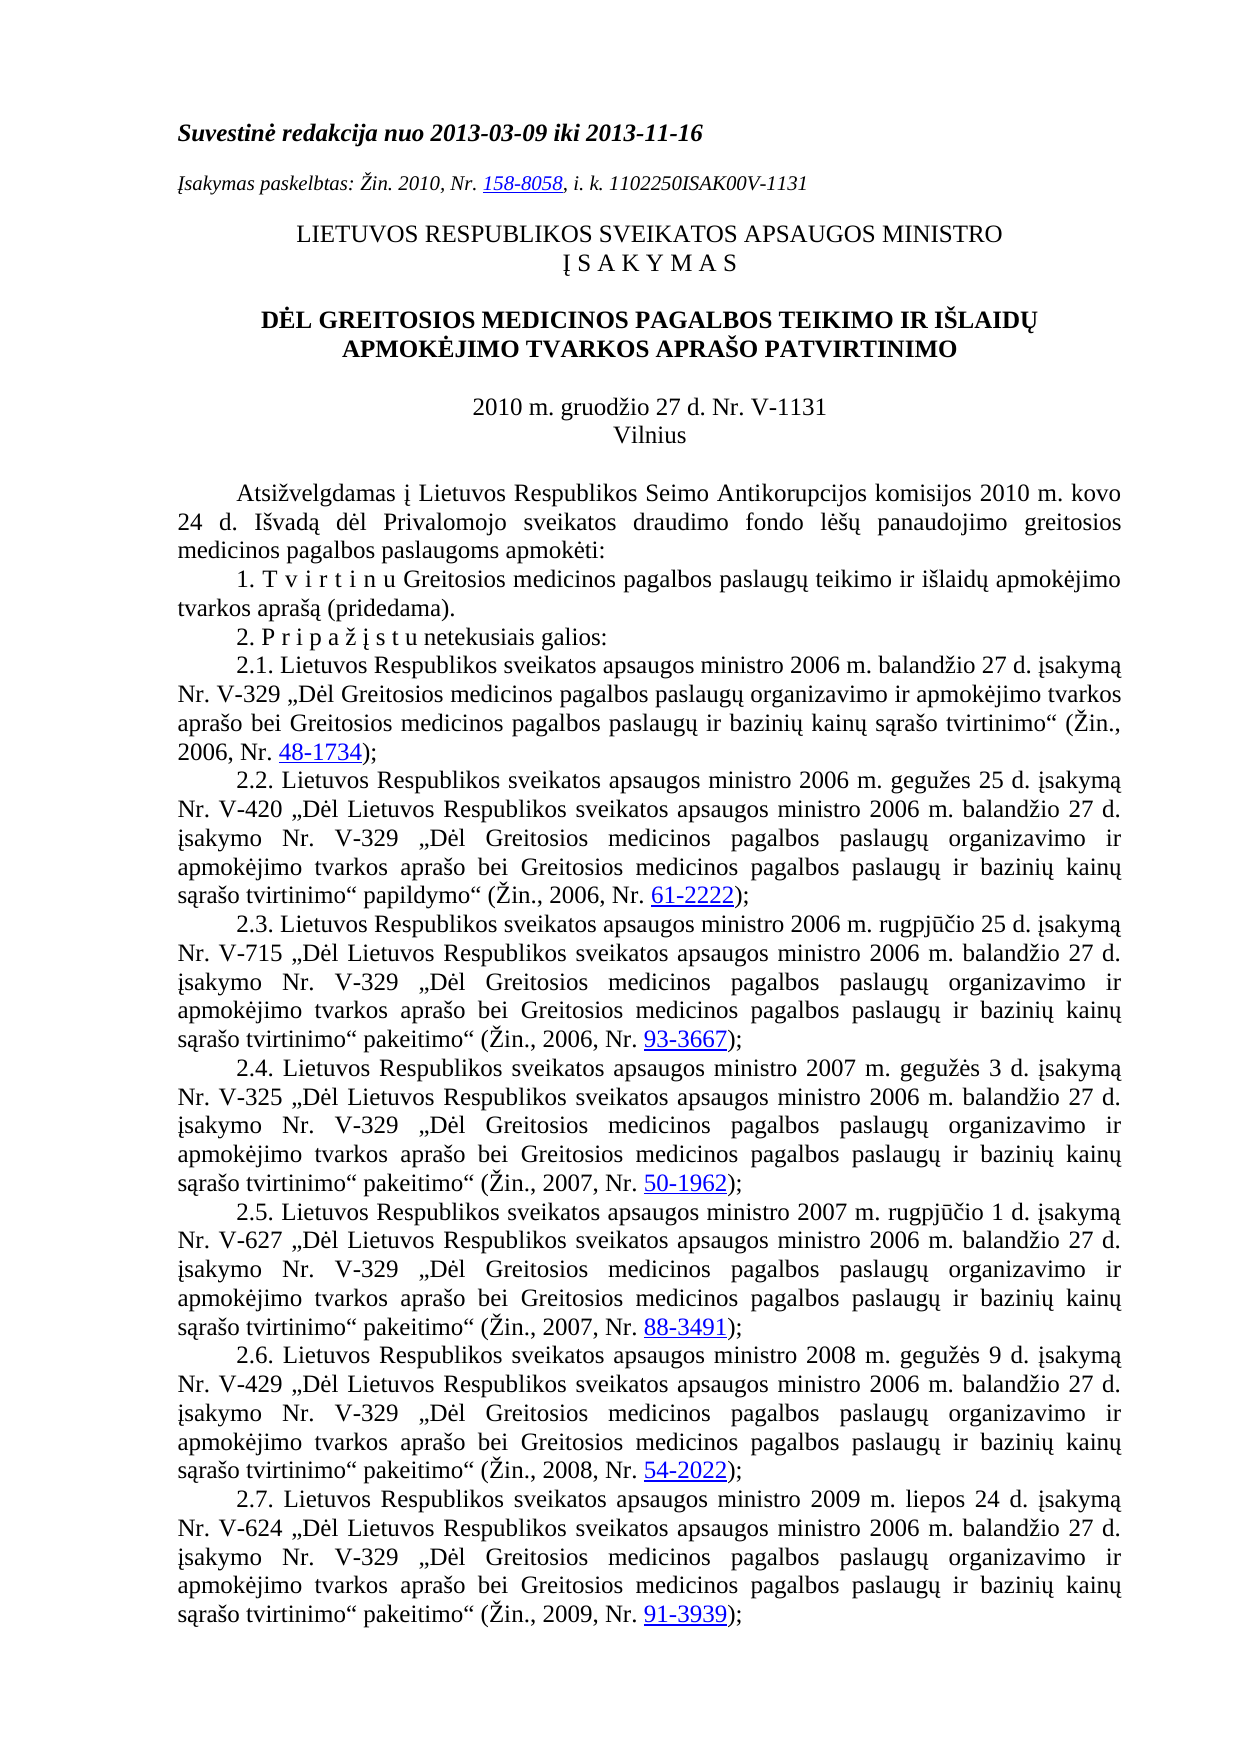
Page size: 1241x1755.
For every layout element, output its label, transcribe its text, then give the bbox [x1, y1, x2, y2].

text Įsakymas paskelbtas: Žin. 2010, Nr. 158-8058, i. k. 1102250ISAK00V-1131 [177, 171, 1122, 195]
text 2.4. Lietuvos Respublikos sveikatos apsaugos ministro 2007 m. gegužės 3 d. įsakymą Nr. V-325 „Dėl Lietuvos Respublikos sveikatos apsaugos ministro 2006 m. balandžio 27 d. įsakymo Nr. V-329 „Dėl Greitosios medicinos pagalbos paslaugų organizavimo ir apmokėjimo tvarkos aprašo bei Greitosios medicinos pagalbos paslaugų ir bazinių kainų sąrašo tvirtinimo“ pakeitimo“ (Žin., 2007, Nr. 50-1962); [177, 1053, 1122, 1197]
text 2010 m. gruodžio 27 d. Nr. V-1131 [177, 392, 1122, 420]
text Vilnius [177, 420, 1122, 449]
text 2.7. Lietuvos Respublikos sveikatos apsaugos ministro 2009 m. liepos 24 d. įsakymą Nr. V-624 „Dėl Lietuvos Respublikos sveikatos apsaugos ministro 2006 m. balandžio 27 d. įsakymo Nr. V-329 „Dėl Greitosios medicinos pagalbos paslaugų organizavimo ir apmokėjimo tvarkos aprašo bei Greitosios medicinos pagalbos paslaugų ir bazinių kainų sąrašo tvirtinimo“ pakeitimo“ (Žin., 2009, Nr. 91-3939); [177, 1484, 1122, 1628]
text 1. T v i r t i n u Greitosios medicinos pagalbos paslaugų teikimo ir išlaidų apmokėjimo tvarkos aprašą (pridedama). [177, 564, 1122, 622]
text 2.1. Lietuvos Respublikos sveikatos apsaugos ministro 2006 m. balandžio 27 d. įsakymą Nr. V-329 „Dėl Greitosios medicinos pagalbos paslaugų organizavimo ir apmokėjimo tvarkos aprašo bei Greitosios medicinos pagalbos paslaugų ir bazinių kainų sąrašo tvirtinimo“ (Žin., 2006, Nr. 48-1734); [177, 650, 1122, 765]
text 2.6. Lietuvos Respublikos sveikatos apsaugos ministro 2008 m. gegužės 9 d. įsakymą Nr. V-429 „Dėl Lietuvos Respublikos sveikatos apsaugos ministro 2006 m. balandžio 27 d. įsakymo Nr. V-329 „Dėl Greitosios medicinos pagalbos paslaugų organizavimo ir apmokėjimo tvarkos aprašo bei Greitosios medicinos pagalbos paslaugų ir bazinių kainų sąrašo tvirtinimo“ pakeitimo“ (Žin., 2008, Nr. 54-2022); [177, 1340, 1122, 1484]
text LIETUVOS RESPUBLIKOS SVEIKATOS APSAUGOS MINISTRO [177, 219, 1122, 248]
text Suvestinė redakcija nuo 2013-03-09 iki 2013-11-16 [177, 118, 1122, 147]
text 2.3. Lietuvos Respublikos sveikatos apsaugos ministro 2006 m. rugpjūčio 25 d. įsakymą Nr. V-715 „Dėl Lietuvos Respublikos sveikatos apsaugos ministro 2006 m. balandžio 27 d. įsakymo Nr. V-329 „Dėl Greitosios medicinos pagalbos paslaugų organizavimo ir apmokėjimo tvarkos aprašo bei Greitosios medicinos pagalbos paslaugų ir bazinių kainų sąrašo tvirtinimo“ pakeitimo“ (Žin., 2006, Nr. 93-3667); [177, 909, 1122, 1053]
text 2. P r i p a ž į s t u netekusiais galios: [177, 622, 1122, 650]
text 2.5. Lietuvos Respublikos sveikatos apsaugos ministro 2007 m. rugpjūčio 1 d. įsakymą Nr. V-627 „Dėl Lietuvos Respublikos sveikatos apsaugos ministro 2006 m. balandžio 27 d. įsakymo Nr. V-329 „Dėl Greitosios medicinos pagalbos paslaugų organizavimo ir apmokėjimo tvarkos aprašo bei Greitosios medicinos pagalbos paslaugų ir bazinių kainų sąrašo tvirtinimo“ pakeitimo“ (Žin., 2007, Nr. 88-3491); [177, 1197, 1122, 1340]
text Atsižvelgdamas į Lietuvos Respublikos Seimo Antikorupcijos komisijos 2010 m. kovo 24 d. Išvadą dėl Privalomojo sveikatos draudimo fondo lėšų panaudojimo greitosios medicinos pagalbos paslaugoms apmokėti: [177, 478, 1122, 564]
text 2.2. Lietuvos Respublikos sveikatos apsaugos ministro 2006 m. gegužes 25 d. įsakymą Nr. V-420 „Dėl Lietuvos Respublikos sveikatos apsaugos ministro 2006 m. balandžio 27 d. įsakymo Nr. V-329 „Dėl Greitosios medicinos pagalbos paslaugų organizavimo ir apmokėjimo tvarkos aprašo bei Greitosios medicinos pagalbos paslaugų ir bazinių kainų sąrašo tvirtinimo“ papildymo“ (Žin., 2006, Nr. 61-2222); [177, 765, 1122, 909]
text DĖL GREITOSIOS MEDICINOS PAGALBOS TEIKIMO IR IŠLAIDŲ APMOKĖJIMO TVARKOS APRAŠO PATVIRTINIMO [177, 305, 1122, 363]
text Į S A K Y M A S [177, 248, 1122, 277]
